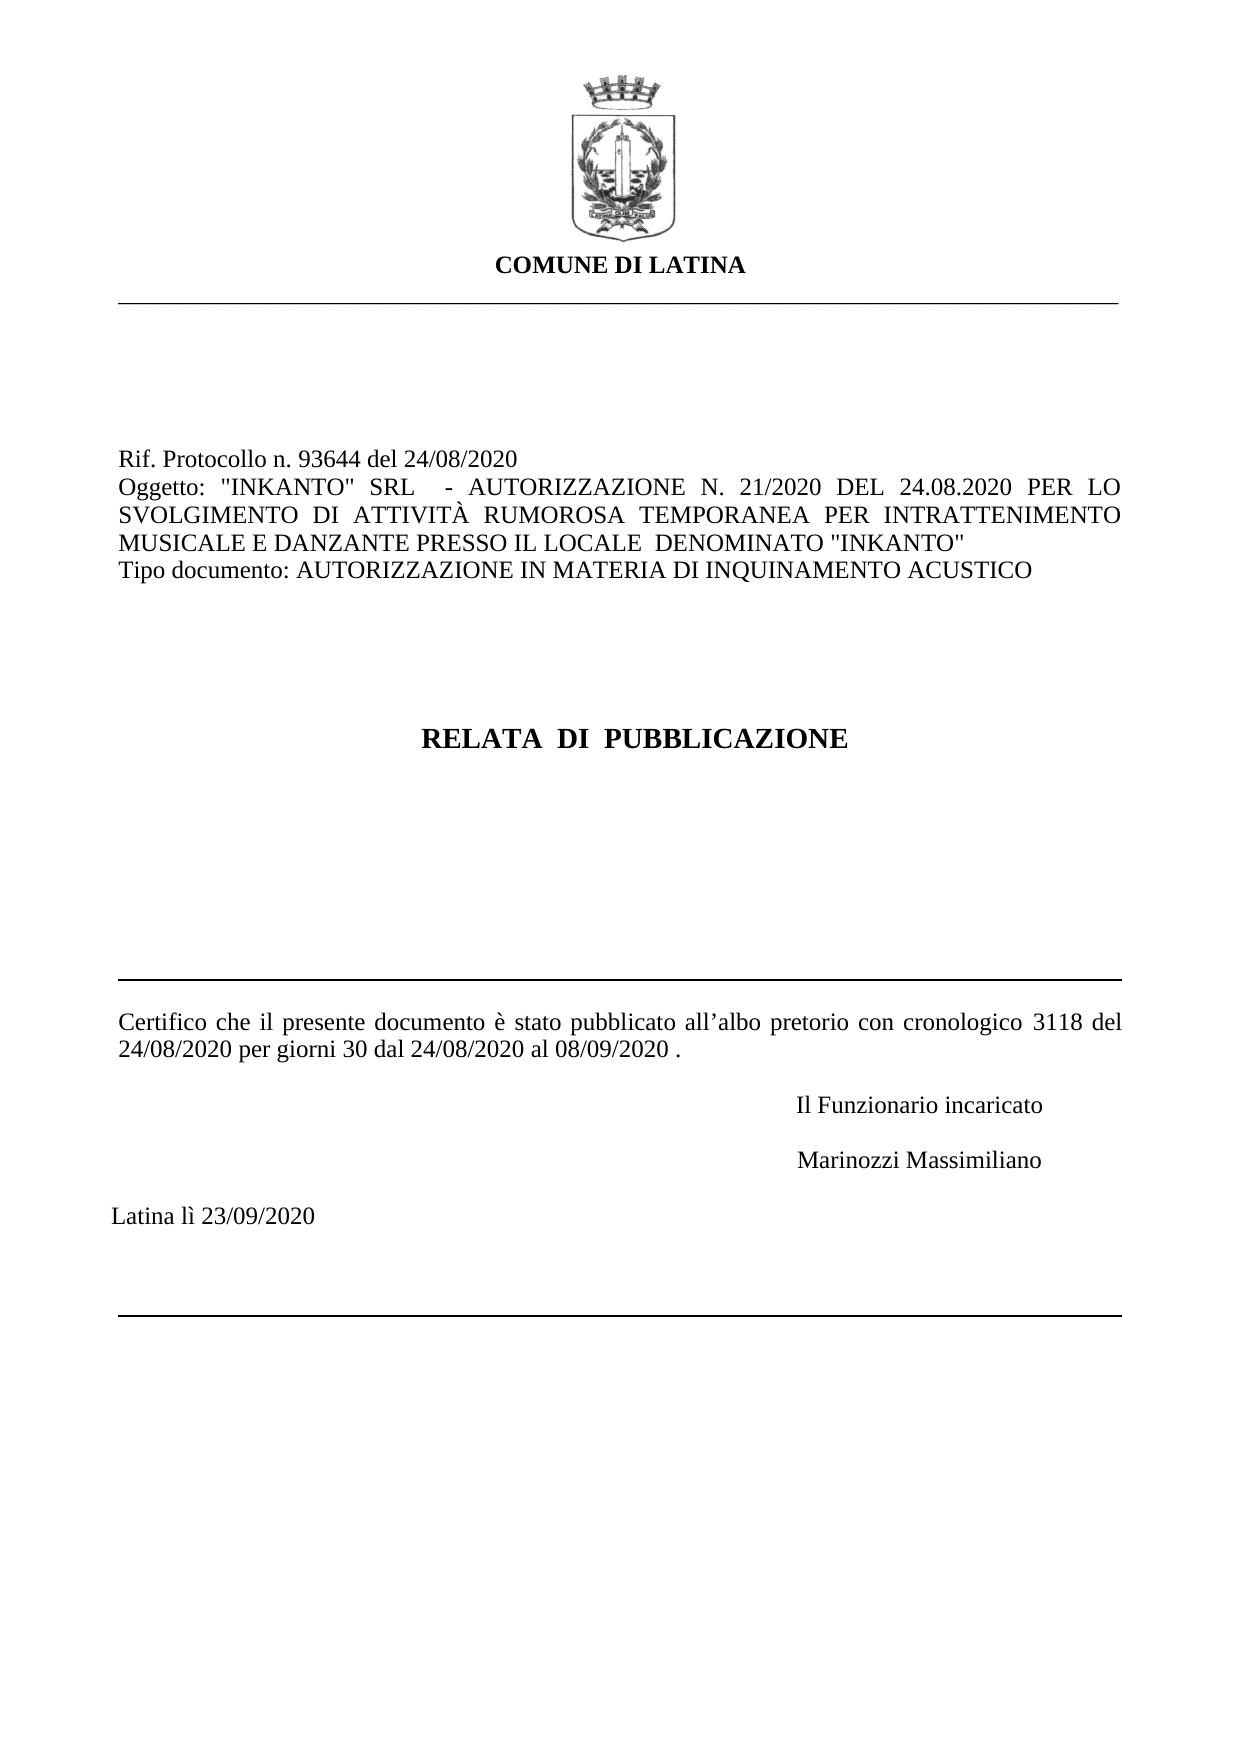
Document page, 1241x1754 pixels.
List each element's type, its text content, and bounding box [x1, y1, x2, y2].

text Certifico che il presente documento è stato pubblicato all’albo pretorio con cronologico 3118 del 24/08/2020 per giorni 30 dal 24/08/2020 al 08/09/2020 . [118, 1008, 1122, 1063]
table_cell [692, 1174, 709, 1202]
table_cell [111, 1146, 591, 1174]
text Oggetto: "INKANTO" SRL - AUTORIZZAZIONE N. 21/2020 DEL 24.08.2020 PER LO SVOLGIMENTO DI ATTIVITÀ RUMOROSA TEMPORANEA PER INTRATTENIMENTO MUSICALE E DANZANTE PRESSO IL LOCALE DENOMINATO "INKANTO" [118, 473, 1122, 556]
subtitle RELATA DI PUBBLICAZIONE [118, 723, 1122, 755]
picture [556, 75, 685, 252]
table_cell [692, 1119, 709, 1146]
table_cell [591, 1119, 692, 1146]
table_cell [591, 1202, 692, 1229]
table_cell [709, 1174, 1129, 1202]
table_cell [591, 1146, 692, 1174]
table_cell [111, 1174, 591, 1202]
table_cell [692, 1202, 709, 1229]
table_header [692, 1091, 709, 1119]
table_cell [111, 1119, 591, 1146]
text Tipo documento: AUTORIZZAZIONE IN MATERIA DI INQUINAMENTO ACUSTICO [118, 556, 1122, 584]
table_header Il Funzionario incaricato [709, 1091, 1129, 1119]
text Rif. Protocollo n. 93644 del 24/08/2020 [118, 446, 1122, 473]
table_header [111, 1091, 591, 1119]
table_cell [591, 1174, 692, 1202]
table_cell Latina lì 23/09/2020 [111, 1202, 591, 1229]
table_cell [692, 1146, 709, 1174]
table_cell Marinozzi Massimiliano [709, 1146, 1129, 1174]
table_cell [709, 1202, 1129, 1229]
table_cell [709, 1119, 1129, 1146]
table_header [591, 1091, 692, 1119]
